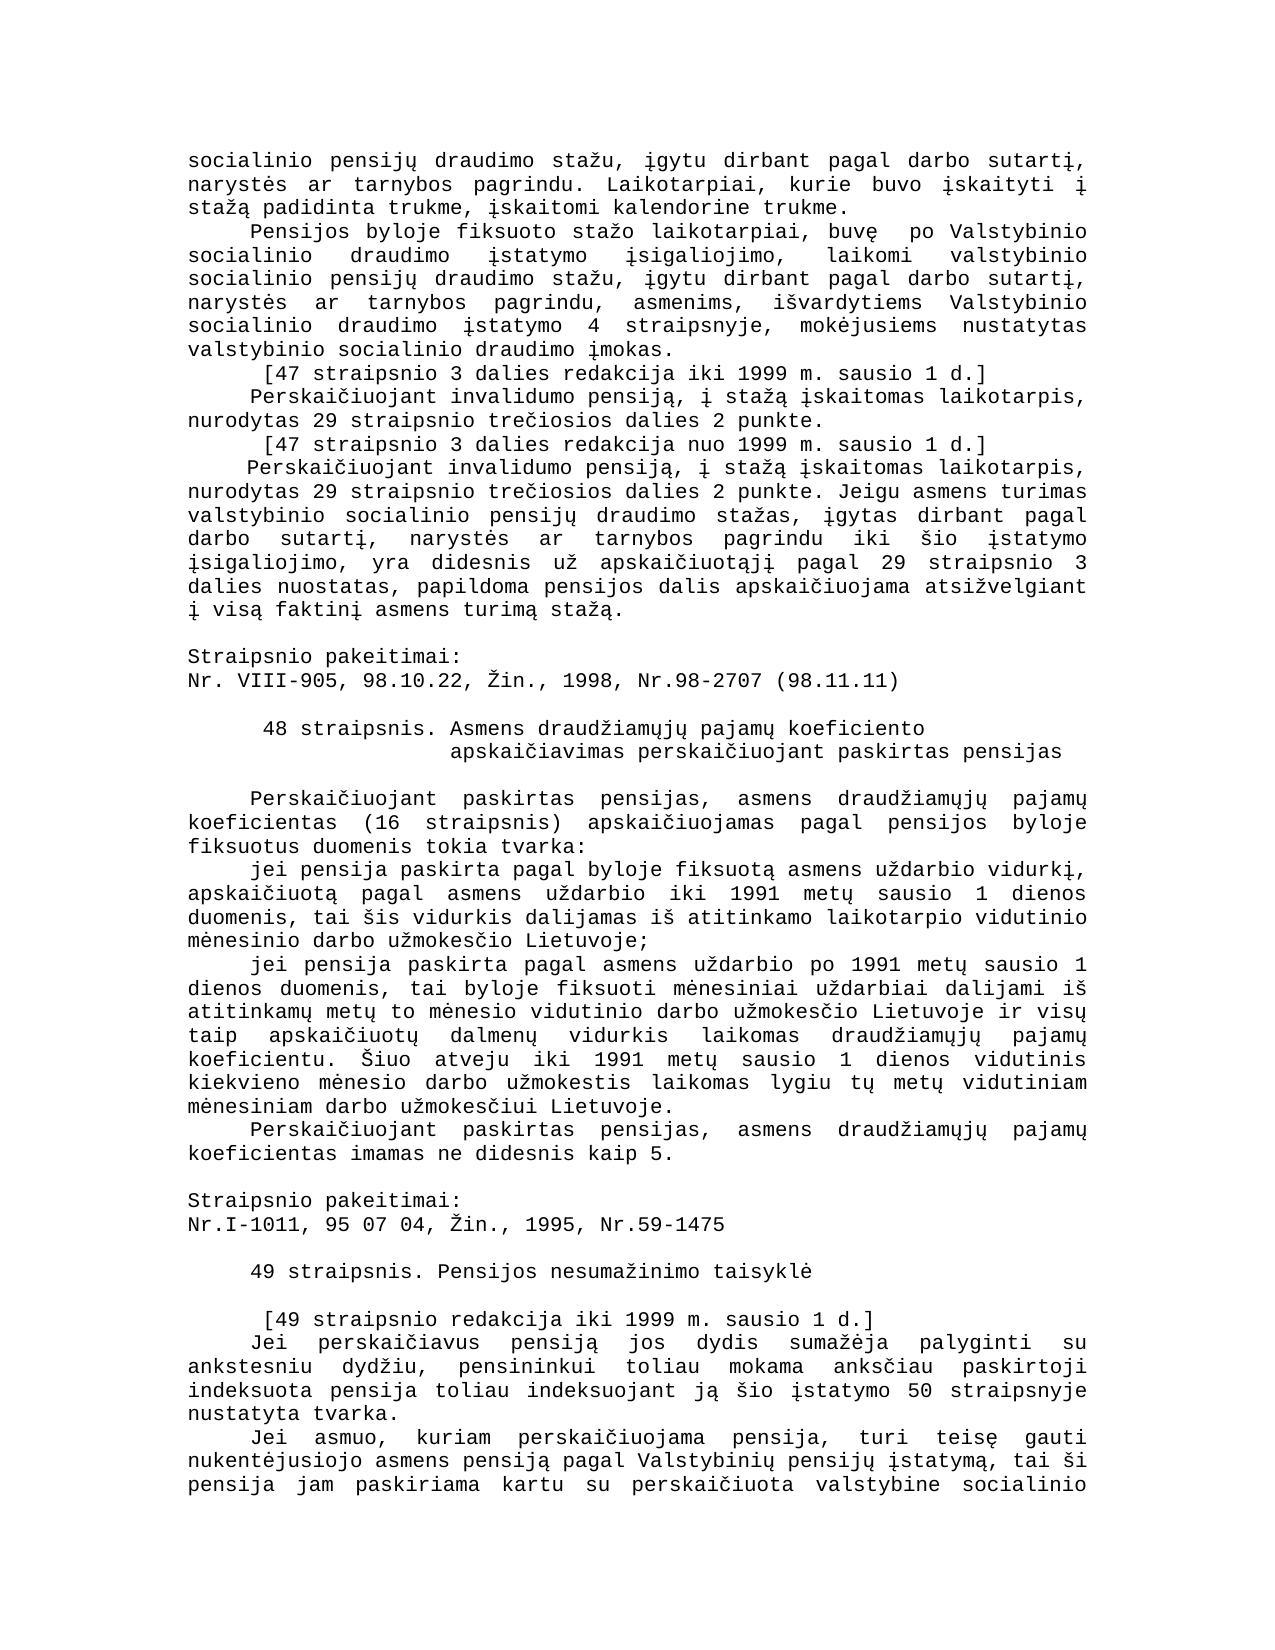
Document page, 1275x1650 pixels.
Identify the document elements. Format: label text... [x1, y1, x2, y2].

text jei pensija paskirta pagal asmens uždarbio po 1991 metų sausio 1 dienos duomenis, tai byloje fiksuoti mėnesiniai uždarbiai dalijami iš atitinkamų metų to mėnesio vidutinio darbo užmokesčio Lietuvoje ir visų taip apskaičiuotų dalmenų vidurkis laikomas draudžiamųjų pajamų koeficientu. Šiuo atveju iki 1991 metų sausio 1 dienos vidutinis kiekvieno mėnesio darbo užmokestis laikomas lygiu tų metų vidutiniam mėnesiniam darbo užmokesčiui Lietuvoje. [187, 954, 1087, 1119]
text 49 straipsnis. Pensijos nesumažinimo taisyklė [187, 1261, 1087, 1285]
text Pensijos byloje fiksuoto stažo laikotarpiai, buvę po Valstybinio socialinio draudimo įstatymo įsigaliojimo, laikomi valstybinio socialinio pensijų draudimo stažu, įgytu dirbant pagal darbo sutartį, narystės ar tarnybos pagrindu, asmenims, išvardytiems Valstybinio socialinio draudimo įstatymo 4 straipsnyje, mokėjusiems nustatytas valstybinio socialinio draudimo įmokas. [187, 221, 1087, 363]
text 48 straipsnis. Asmens draudžiamųjų pajamų koeficiento [187, 717, 1087, 741]
text Perskaičiuojant paskirtas pensijas, asmens draudžiamųjų pajamų koeficientas imamas ne didesnis kaip 5. [187, 1119, 1087, 1167]
text jei pensija paskirta pagal byloje fiksuotą asmens uždarbio vidurkį, apskaičiuotą pagal asmens uždarbio iki 1991 metų sausio 1 dienos duomenis, tai šis vidurkis dalijamas iš atitinkamo laikotarpio vidutinio mėnesinio darbo užmokesčio Lietuvoje; [187, 859, 1087, 954]
text apskaičiavimas perskaičiuojant paskirtas pensijas [187, 741, 1087, 765]
text [47 straipsnio 3 dalies redakcija nuo 1999 m. sausio 1 d.] [187, 434, 1087, 457]
text Jei asmuo, kuriam perskaičiuojama pensija, turi teisę gauti nukentėjusiojo asmens pensiją pagal Valstybinių pensijų įstatymą, tai ši pensija jam paskiriama kartu su perskaičiuota valstybine socialinio [187, 1427, 1087, 1498]
text [47 straipsnio 3 dalies redakcija iki 1999 m. sausio 1 d.] [187, 363, 1087, 386]
text socialinio pensijų draudimo stažu, įgytu dirbant pagal darbo sutartį, narystės ar tarnybos pagrindu. Laikotarpiai, kurie buvo įskaityti į stažą padidinta trukme, įskaitomi kalendorine trukme. [187, 150, 1087, 221]
text Perskaičiuojant invalidumo pensiją, į stažą įskaitomas laikotarpis, nurodytas 29 straipsnio trečiosios dalies 2 punkte. [187, 386, 1087, 434]
text Jei perskaičiavus pensiją jos dydis sumažėja palyginti su ankstesniu dydžiu, pensininkui toliau mokama anksčiau paskirtoji indeksuota pensija toliau indeksuojant ją šio įstatymo 50 straipsnyje nustatyta tvarka. [187, 1332, 1087, 1427]
text Nr. VIII-905, 98.10.22, Žin., 1998, Nr.98-2707 (98.11.11) [187, 670, 1087, 694]
text [49 straipsnio redakcija iki 1999 m. sausio 1 d.] [187, 1309, 1087, 1332]
text Perskaičiuojant paskirtas pensijas, asmens draudžiamųjų pajamų koeficientas (16 straipsnis) apskaičiuojamas pagal pensijos byloje fiksuotus duomenis tokia tvarka: [187, 788, 1087, 859]
text Nr.I-1011, 95 07 04, Žin., 1995, Nr.59-1475 [187, 1214, 1087, 1238]
text Perskaičiuojant invalidumo pensiją, į stažą įskaitomas laikotarpis, nurodytas 29 straipsnio trečiosios dalies 2 punkte. Jeigu asmens turimas valstybinio socialinio pensijų draudimo stažas, įgytas dirbant pagal darbo sutartį, narystės ar tarnybos pagrindu iki šio įstatymo įsigaliojimo, yra didesnis už apskaičiuotąjį pagal 29 straipsnio 3 dalies nuostatas, papildoma pensijos dalis apskaičiuojama atsižvelgiant į visą faktinį asmens turimą stažą. [187, 457, 1087, 623]
text Straipsnio pakeitimai: [187, 1190, 1087, 1214]
text Straipsnio pakeitimai: [187, 647, 1087, 670]
